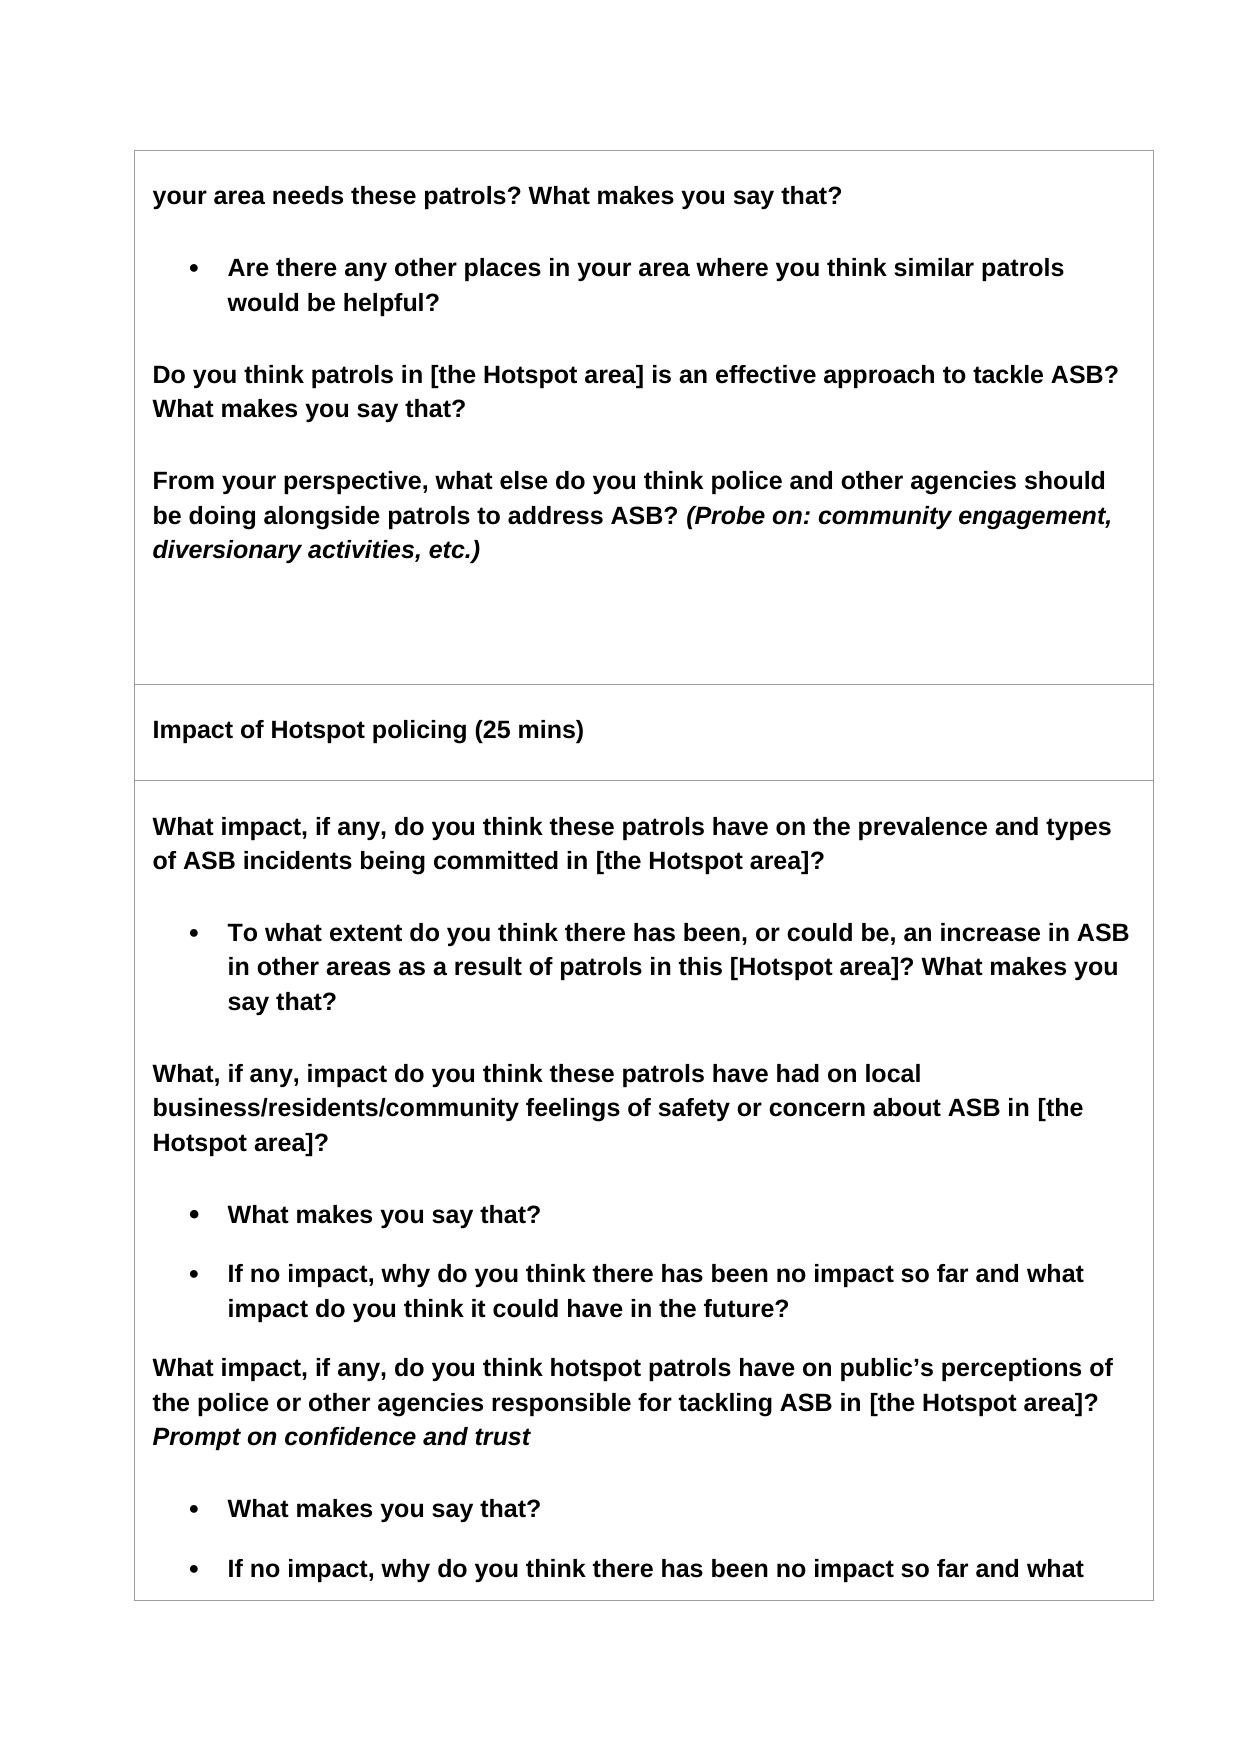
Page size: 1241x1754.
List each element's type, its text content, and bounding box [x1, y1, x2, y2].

table_cell What impact, if any, do you think these patrols have on the prevalence and types of ASB incidents being committed in [the Hotspot area]? To what extent do you think there has been, or could be, an increase in ASB in other areas as a result of patrols in this [Hotspot area]? What makes you say that? What, if any, impact do you think these patrols have had on local business/residents/community feelings of safety or concern about ASB in [the Hotspot area]? What makes you say that? If no impact, why do you think there has been no impact so far and what impact do you think it could have in the future? What impact, if any, do you think hotspot patrols have on public’s perceptions of the police or other agencies responsible for tackling ASB in [the Hotspot area]? Prompt on confidence and trust What makes you say that? If no impact, why do you think there has been no impact so far and what [135, 781, 1153, 1600]
table_cell Impact of Hotspot policing (25 mins) [135, 685, 1153, 780]
table_cell your area needs these patrols? What makes you say that? Are there any other places in your area where you think similar patrols would be helpful? Do you think patrols in [the Hotspot area] is an effective approach to tackle ASB? What makes you say that? From your perspective, what else do you think police and other agencies should be doing alongside patrols to address ASB? (Probe on: community engagement, diversionary activities, etc.) [135, 151, 1153, 684]
